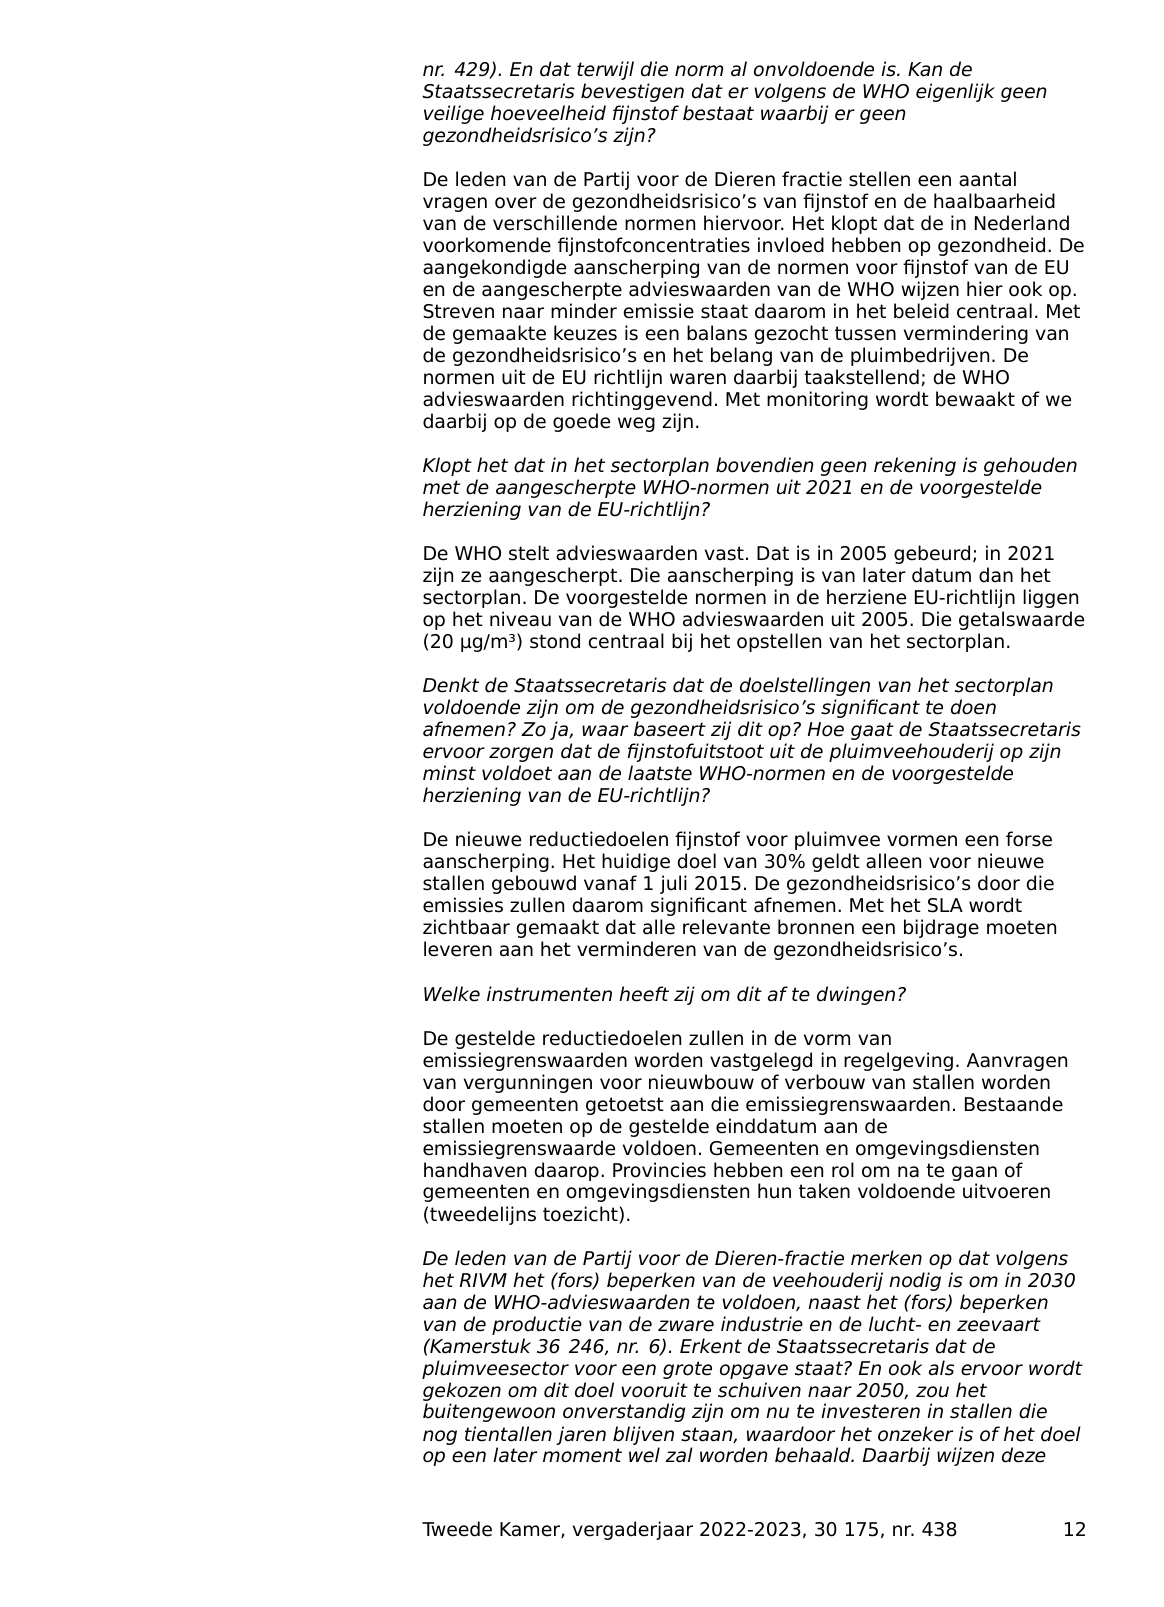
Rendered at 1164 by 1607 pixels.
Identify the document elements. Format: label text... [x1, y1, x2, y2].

text Denkt de Staatssecretaris dat de doelstellingen van het sectorplan voldoende zijn om de gezondheidsrisico’s significant te doen afnemen? Zo ja, waar baseert zij dit op? Hoe gaat de Staatssecretaris ervoor zorgen dat de fijnstofuitstoot uit de pluimveehouderij op zijn minst voldoet aan de laatste WHO-normen en de voorgestelde herziening van de EU-richtlijn? [422, 675, 1087, 807]
text De gestelde reductiedoelen zullen in de vorm van emissiegrenswaarden worden vastgelegd in regelgeving. Aanvragen van vergunningen voor nieuwbouw of verbouw van stallen worden door gemeenten getoetst aan die emissiegrenswaarden. Bestaande stallen moeten op de gestelde einddatum aan de emissiegrenswaarde voldoen. Gemeenten en omgevingsdiensten handhaven daarop. Provincies hebben een rol om na te gaan of gemeenten en omgevingsdiensten hun taken voldoende uitvoeren (tweedelijns toezicht). [422, 1028, 1087, 1225]
text De WHO stelt advieswaarden vast. Dat is in 2005 gebeurd; in 2021 zijn ze aangescherpt. Die aanscherping is van later datum dan het sectorplan. De voorgestelde normen in de herziene EU-richtlijn liggen op het niveau van de WHO advieswaarden uit 2005. Die getalswaarde (20 µg/m³) stond centraal bij het opstellen van het sectorplan. [422, 543, 1087, 653]
text De leden van de Partij voor de Dieren-fractie merken op dat volgens het RIVM het (fors) beperken van de veehouderij nodig is om in 2030 aan de WHO-advieswaarden te voldoen, naast het (fors) beperken van de productie van de zware industrie en de lucht- en zeevaart (Kamerstuk 36 246, nr. 6). Erkent de Staatssecretaris dat de pluimveesector voor een grote opgave staat? En ook als ervoor wordt gekozen om dit doel vooruit te schuiven naar 2050, zou het buitengewoon onverstandig zijn om nu te investeren in stallen die nog tientallen jaren blijven staan, waardoor het onzeker is of het doel op een later moment wel zal worden behaald. Daarbij wijzen deze [422, 1248, 1087, 1467]
text De nieuwe reductiedoelen fijnstof voor pluimvee vormen een forse aanscherping. Het huidige doel van 30% geldt alleen voor nieuwe stallen gebouwd vanaf 1 juli 2015. De gezondheidsrisico’s door die emissies zullen daarom significant afnemen. Met het SLA wordt zichtbaar gemaakt dat alle relevante bronnen een bijdrage moeten leveren aan het verminderen van de gezondheidsrisico’s. [422, 829, 1087, 961]
text Klopt het dat in het sectorplan bovendien geen rekening is gehouden met de aangescherpte WHO-normen uit 2021 en de voorgestelde herziening van de EU-richtlijn? [422, 455, 1087, 521]
text Welke instrumenten heeft zij om dit af te dwingen? [422, 983, 1087, 1005]
text De leden van de Partij voor de Dieren fractie stellen een aantal vragen over de gezondheidsrisico’s van fijnstof en de haalbaarheid van de verschillende normen hiervoor. Het klopt dat de in Nederland voorkomende fijnstofconcentraties invloed hebben op gezondheid. De aangekondigde aanscherping van de normen voor fijnstof van de EU en de aangescherpte advieswaarden van de WHO wijzen hier ook op. Streven naar minder emissie staat daarom in het beleid centraal. Met de gemaakte keuzes is een balans gezocht tussen vermindering van de gezondheidsrisico’s en het belang van de pluimbedrijven. De normen uit de EU richtlijn waren daarbij taakstellend; de WHO advieswaarden richtinggevend. Met monitoring wordt bewaakt of we daarbij op de goede weg zijn. [422, 169, 1087, 433]
text nr. 429). En dat terwijl die norm al onvoldoende is. Kan de Staatssecretaris bevestigen dat er volgens de WHO eigenlijk geen veilige hoeveelheid fijnstof bestaat waarbij er geen gezondheidsrisico’s zijn? [422, 59, 1087, 147]
